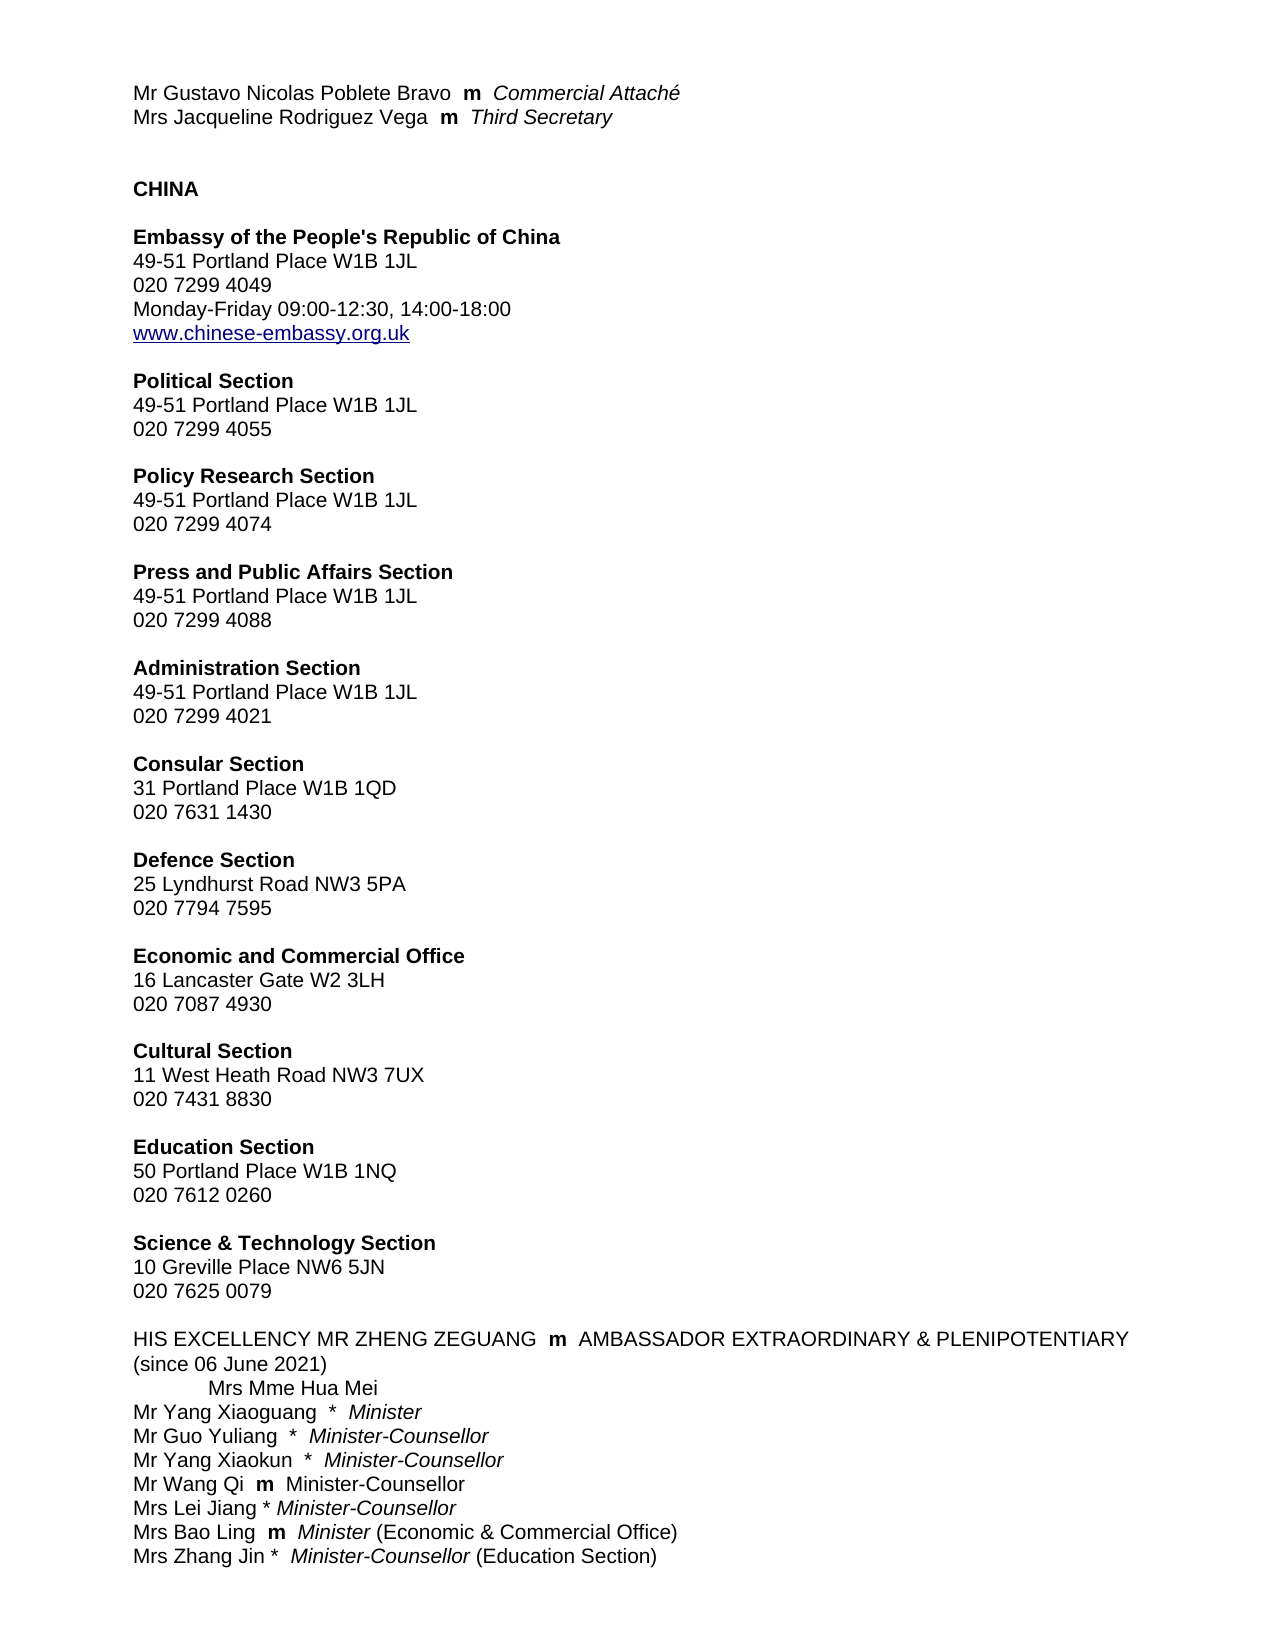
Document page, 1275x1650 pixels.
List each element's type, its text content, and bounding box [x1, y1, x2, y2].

text 49-51 Portland Place W1B 1JL [133, 249, 1181, 273]
text Mr Yang Xiaokun * Minister-Counsellor [133, 1448, 1181, 1472]
text (since 06 June 2021) [133, 1352, 1181, 1376]
text Consular Section [133, 752, 1181, 776]
text 11 West Heath Road NW3 7UX [133, 1063, 1181, 1087]
text Monday-Friday 09:00-12:30, 14:00-18:00 [133, 297, 1181, 321]
text 020 7625 0079 [133, 1279, 1181, 1303]
text 020 7631 1430 [133, 800, 1181, 824]
text 49-51 Portland Place W1B 1JL [133, 488, 1181, 512]
text 49-51 Portland Place W1B 1JL [133, 584, 1181, 608]
text Mr Yang Xiaoguang * Minister [133, 1400, 1181, 1424]
text 50 Portland Place W1B 1NQ [133, 1159, 1181, 1183]
text 020 7299 4021 [133, 704, 1181, 728]
text Mrs Zhang Jin * Minister-Counsellor (Education Section) [133, 1543, 1181, 1567]
text www.chinese-embassy.org.uk [133, 321, 1181, 344]
text Education Section [133, 1135, 1181, 1159]
text HIS EXCELLENCY MR ZHENG ZEGUANG m AMBASSADOR EXTRAORDINARY & PLENIPOTENTIARY [133, 1327, 1181, 1351]
text 020 7299 4049 [133, 273, 1181, 297]
text Mrs Jacqueline Rodriguez Vega m Third Secretary [133, 105, 1181, 129]
text Mr Guo Yuliang * Minister-Counsellor [133, 1424, 1181, 1448]
text Press and Public Affairs Section [133, 560, 1181, 584]
text Cultural Section [133, 1039, 1181, 1063]
text 020 7612 0260 [133, 1183, 1181, 1207]
text 020 7299 4074 [133, 512, 1181, 536]
text 49-51 Portland Place W1B 1JL [133, 680, 1181, 704]
text Science & Technology Section [133, 1231, 1181, 1255]
text 31 Portland Place W1B 1QD [133, 776, 1181, 800]
text CHINA [133, 177, 1181, 201]
text Embassy of the People's Republic of China [133, 225, 1181, 249]
text 49-51 Portland Place W1B 1JL [133, 392, 1181, 416]
text 10 Greville Place NW6 5JN [133, 1255, 1181, 1279]
text 020 7299 4088 [133, 608, 1181, 632]
text 020 7794 7595 [133, 896, 1181, 919]
text Administration Section [133, 656, 1181, 680]
text Defence Section [133, 848, 1181, 872]
text Political Section [133, 368, 1181, 392]
text 16 Lancaster Gate W2 3LH [133, 967, 1181, 991]
text Mrs Mme Hua Mei [133, 1376, 1181, 1400]
text Economic and Commercial Office [133, 943, 1181, 967]
text 020 7431 8830 [133, 1087, 1181, 1111]
text 25 Lyndhurst Road NW3 5PA [133, 872, 1181, 896]
text Policy Research Section [133, 464, 1181, 488]
text Mrs Lei Jiang * Minister-Counsellor [133, 1496, 1181, 1519]
text Mr Gustavo Nicolas Poblete Bravo m Commercial Attaché [133, 81, 1181, 105]
text Mrs Bao Ling m Minister (Economic & Commercial Office) [133, 1519, 1181, 1543]
text Mr Wang Qi m Minister-Counsellor [133, 1472, 1181, 1496]
text 020 7299 4055 [133, 416, 1181, 440]
text 020 7087 4930 [133, 991, 1181, 1015]
